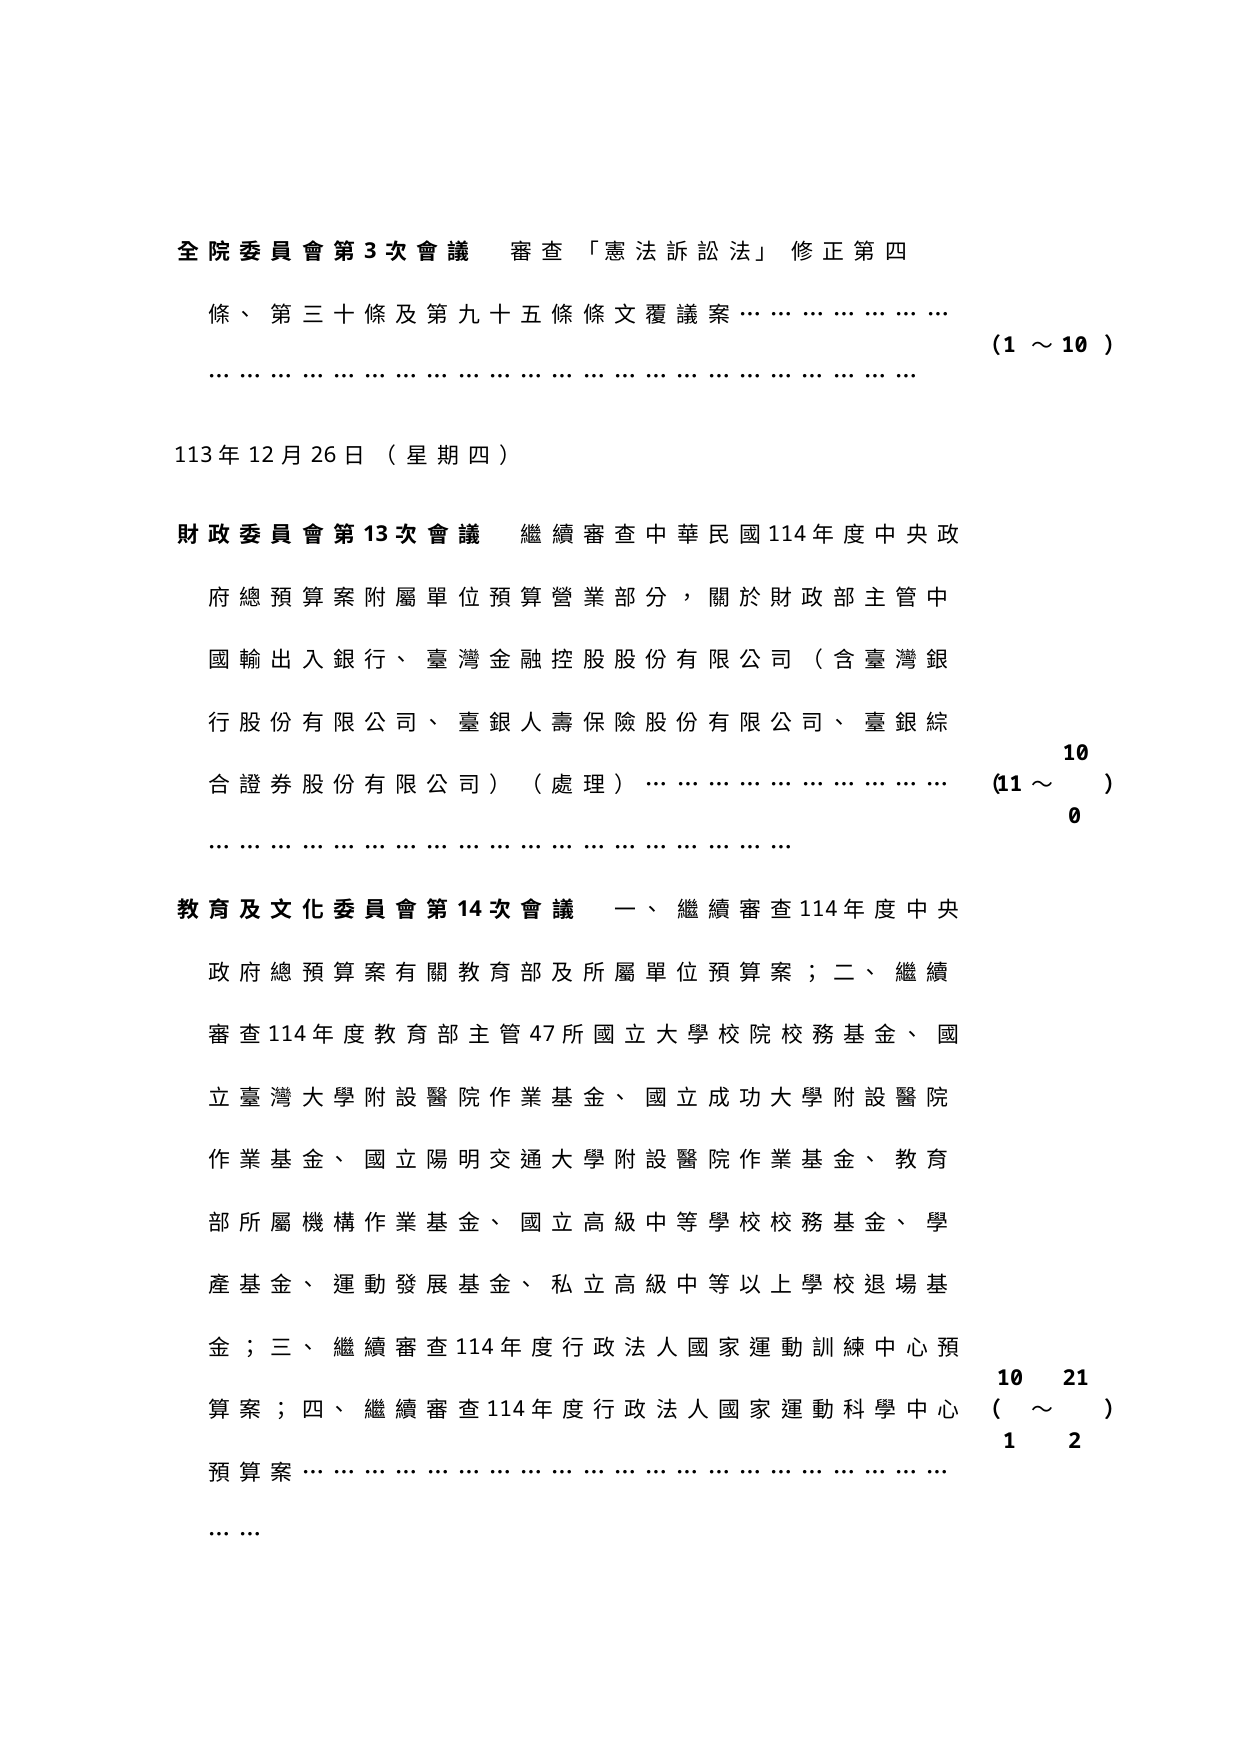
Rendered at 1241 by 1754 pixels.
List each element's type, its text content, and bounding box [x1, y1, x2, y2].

table_cell ） [1091, 502, 1108, 877]
table_cell 11 [986, 502, 1023, 877]
table_cell ） [1091, 219, 1108, 406]
table_cell （ [967, 877, 986, 1564]
table_cell 10 [1053, 219, 1091, 406]
table_cell 財政委員會第13次會議 繼續審查中華民國114年度中央政府總預算案附屬單位預算營業部分，關於財政部主管中國輸出入銀行、臺灣金融控股股份有限公司（含臺灣銀行股份有限公司、臺銀人壽保險股份有限公司、臺銀綜合證券股份有限公司）（處理）…………………………………………………………………………… [150, 502, 967, 877]
table_cell 212 [1053, 877, 1091, 1564]
table_cell ） [1091, 877, 1108, 1564]
table_cell 1 [986, 219, 1023, 406]
table_cell 113年12月26日（星期四） [150, 406, 1108, 502]
table_cell （ [967, 502, 986, 877]
table_cell ～ [1023, 219, 1053, 406]
table_cell ～ [1023, 502, 1053, 877]
table_cell ～ [1023, 877, 1053, 1564]
table_cell 教育及文化委員會第14次會議 一、繼續審查114年度中央政府總預算案有關教育部及所屬單位預算案；二、繼續審查114年度教育部主管47所國立大學校院校務基金、國立臺灣大學附設醫院作業基金、國立成功大學附設醫院作業基金、國立陽明交通大學附設醫院作業基金、教育部所屬機構作業基金、國立高級中等學校校務基金、學產基金、運動發展基金、私立高級中等以上學校退場基金；三、繼續審查114年度行政法人國家運動訓練中心預算案；四、繼續審查114年度行政法人國家運動科學中心預算案…………………………………………………………… [150, 877, 967, 1564]
table_cell （ [967, 219, 986, 406]
table_cell 101 [986, 877, 1023, 1564]
table_cell 100 [1053, 502, 1091, 877]
table_cell 全院委員會第3次會議 審查「憲法訴訟法」修正第四條、第三十條及第九十五條條文覆議案……………………………………………………………………………… [150, 219, 967, 406]
